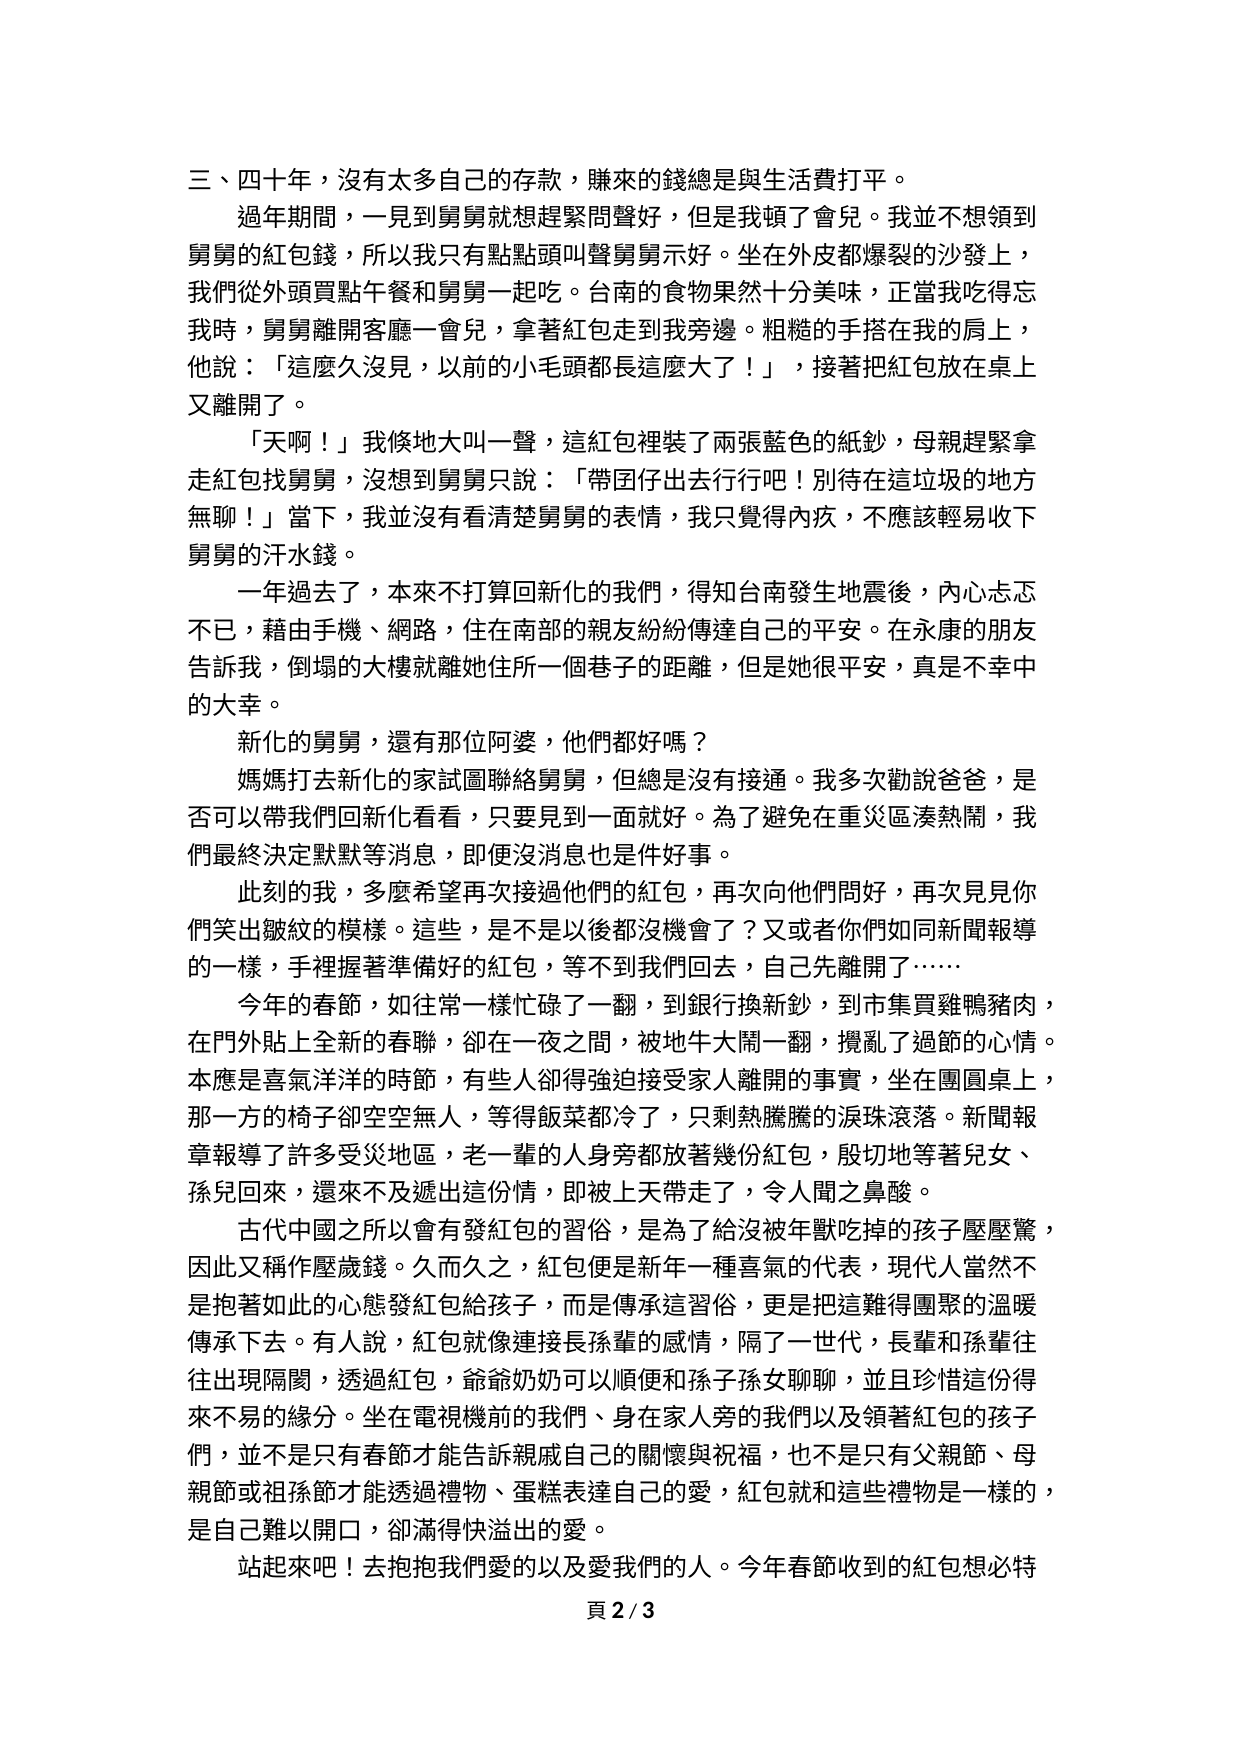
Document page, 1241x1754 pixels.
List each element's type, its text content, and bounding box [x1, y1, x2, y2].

text 今年的春節，如往常一樣忙碌了一翻，到銀行換新鈔，到市集買雞鴨豬肉，在門外貼上全新的春聯，卻在一夜之間，被地牛大鬧一翻，攪亂了過節的心情。本應是喜氣洋洋的時節，有些人卻得強迫接受家人離開的事實，坐在團圓桌上，那一方的椅子卻空空無人，等得飯菜都冷了，只剩熱騰騰的淚珠滾落。新聞報章報導了許多受災地區，老一輩的人身旁都放著幾份紅包，殷切地等著兒女、孫兒回來，還來不及遞出這份情，即被上天帶走了，令人聞之鼻酸。 [187, 985, 1053, 1210]
text 新化的舅舅，還有那位阿婆，他們都好嗎？ [187, 722, 1053, 760]
text 此刻的我，多麼希望再次接過他們的紅包，再次向他們問好，再次見見你們笑出皺紋的模樣。這些，是不是以後都沒機會了？又或者你們如同新聞報導的一樣，手裡握著準備好的紅包，等不到我們回去，自己先離開了…… [187, 872, 1053, 985]
text 「天啊！」我倏地大叫一聲，這紅包裡裝了兩張藍色的紙鈔，母親趕緊拿走紅包找舅舅，沒想到舅舅只說：「帶囝仔出去行行吧！別待在這垃圾的地方無聊！」當下，我並沒有看清楚舅舅的表情，我只覺得內疚，不應該輕易收下舅舅的汗水錢。 [187, 422, 1053, 572]
text 一年過去了，本來不打算回新化的我們，得知台南發生地震後，內心忐忑不已，藉由手機、網路，住在南部的親友紛紛傳達自己的平安。在永康的朋友告訴我，倒塌的大樓就離她住所一個巷子的距離，但是她很平安，真是不幸中的大幸。 [187, 572, 1053, 722]
text 過年期間，一見到舅舅就想趕緊問聲好，但是我頓了會兒。我並不想領到舅舅的紅包錢，所以我只有點點頭叫聲舅舅示好。坐在外皮都爆裂的沙發上，我們從外頭買點午餐和舅舅一起吃。台南的食物果然十分美味，正當我吃得忘我時，舅舅離開客廳一會兒，拿著紅包走到我旁邊。粗糙的手搭在我的肩上，他說：「這麼久沒見，以前的小毛頭都長這麼大了！」，接著把紅包放在桌上又離開了。 [187, 197, 1053, 422]
text 古代中國之所以會有發紅包的習俗，是為了給沒被年獸吃掉的孩子壓壓驚，因此又稱作壓歲錢。久而久之，紅包便是新年一種喜氣的代表，現代人當然不是抱著如此的心態發紅包給孩子，而是傳承這習俗，更是把這難得團聚的溫暖傳承下去。有人說，紅包就像連接長孫輩的感情，隔了一世代，長輩和孫輩往往出現隔閡，透過紅包，爺爺奶奶可以順便和孫子孫女聊聊，並且珍惜這份得來不易的緣分。坐在電視機前的我們、身在家人旁的我們以及領著紅包的孩子們，並不是只有春節才能告訴親戚自己的關懷與祝福，也不是只有父親節、母親節或祖孫節才能透過禮物、蛋糕表達自己的愛，紅包就和這些禮物是一樣的，是自己難以開口，卻滿得快溢出的愛。 [187, 1210, 1053, 1547]
text 站起來吧！去抱抱我們愛的以及愛我們的人。今年春節收到的紅包想必特 [187, 1547, 1053, 1585]
text 媽媽打去新化的家試圖聯絡舅舅，但總是沒有接通。我多次勸說爸爸，是否可以帶我們回新化看看，只要見到一面就好。為了避免在重災區湊熱鬧，我們最終決定默默等消息，即便沒消息也是件好事。 [187, 760, 1053, 872]
text 三、四十年，沒有太多自己的存款，賺來的錢總是與生活費打平。 [187, 160, 1053, 197]
